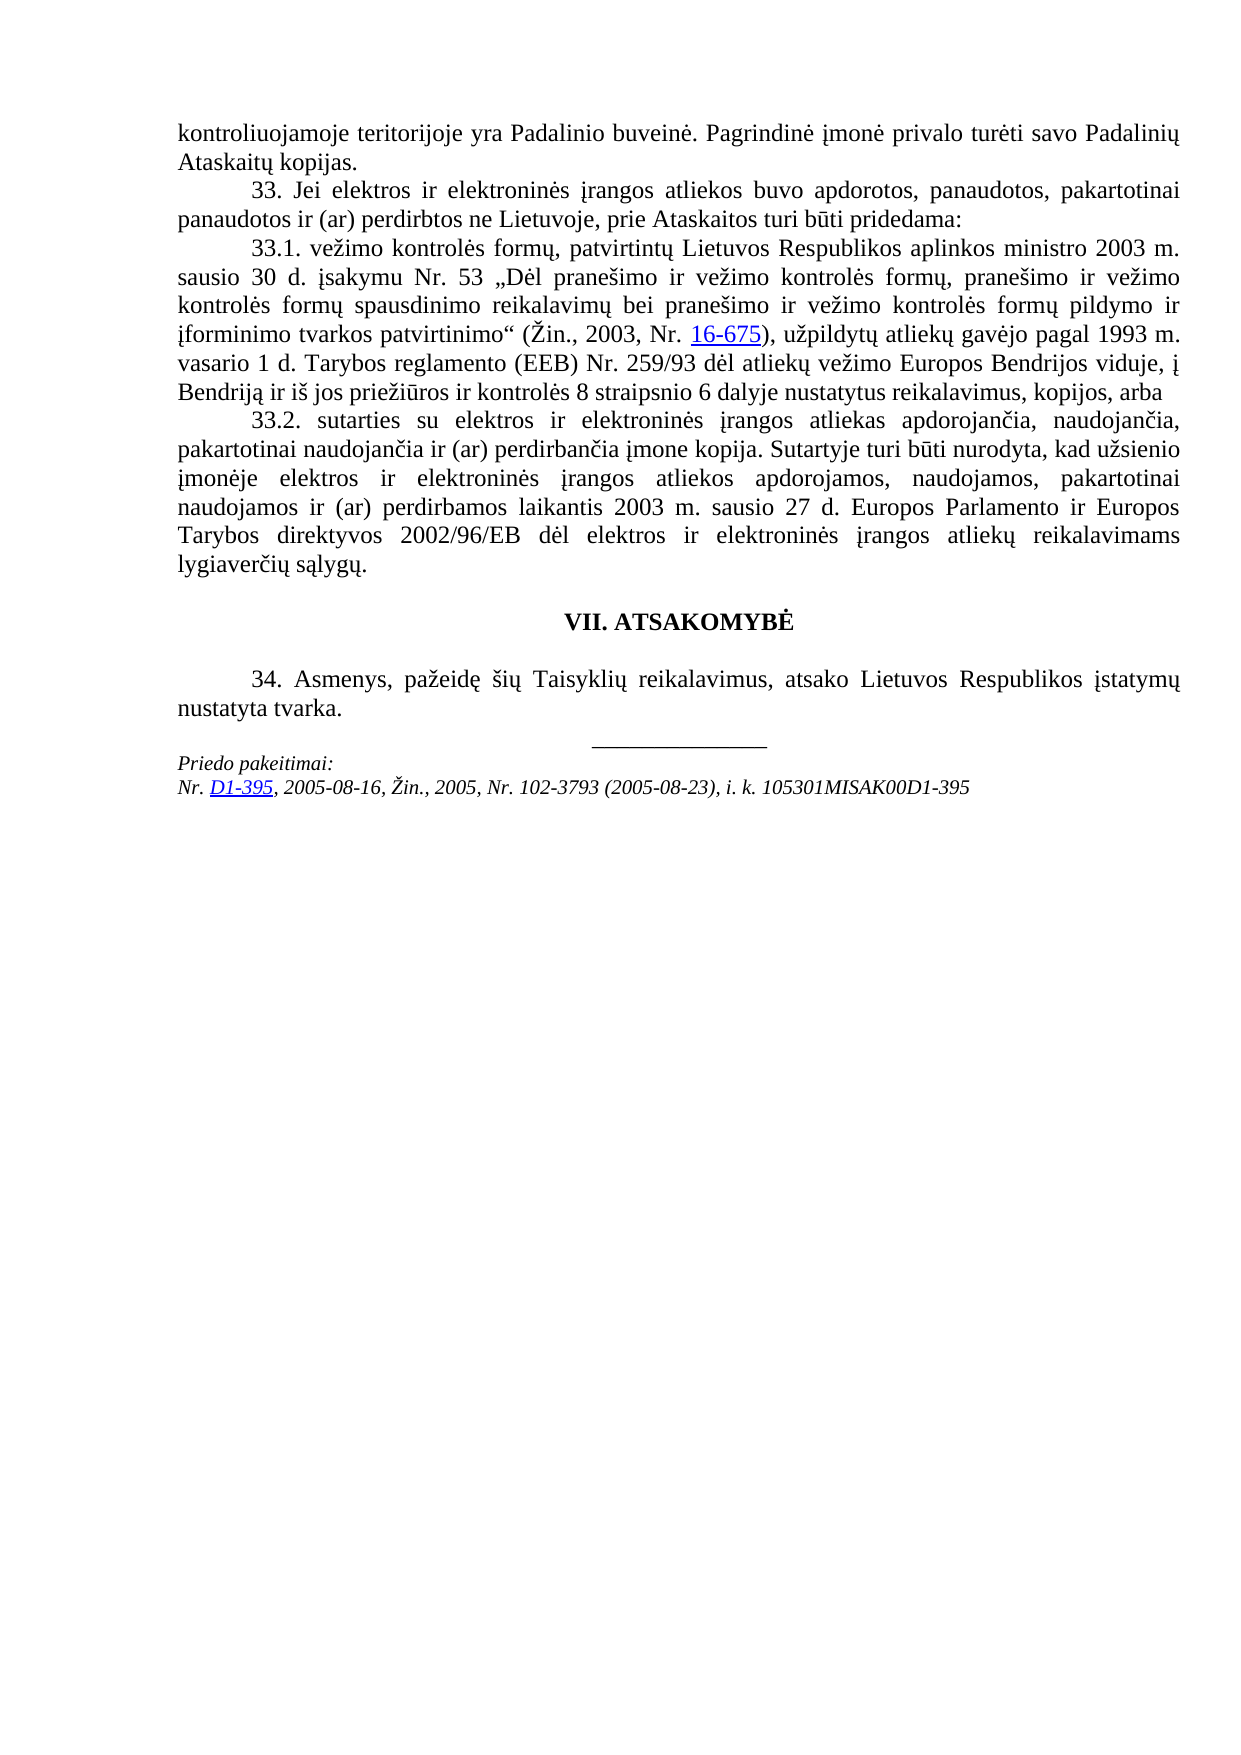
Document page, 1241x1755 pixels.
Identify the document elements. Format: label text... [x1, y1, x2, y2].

text 33. Jei elektros ir elektroninės įrangos atliekos buvo apdorotos, panaudotos, pakartotinai panaudotos ir (ar) perdirbtos ne Lietuvoje, prie Ataskaitos turi būti pridedama: [177, 176, 1181, 233]
text ______________ [177, 722, 1181, 751]
text Priedo pakeitimai: [177, 751, 1181, 775]
text 33.1. vežimo kontrolės formų, patvirtintų Lietuvos Respublikos aplinkos ministro 2003 m. sausio 30 d. įsakymu Nr. 53 „Dėl pranešimo ir vežimo kontrolės formų, pranešimo ir vežimo kontrolės formų spausdinimo reikalavimų bei pranešimo ir vežimo kontrolės formų pildymo ir įforminimo tvarkos patvirtinimo“ (Žin., 2003, Nr. 16-675), užpildytų atliekų gavėjo pagal 1993 m. vasario 1 d. Tarybos reglamento (EEB) Nr. 259/93 dėl atliekų vežimo Europos Bendrijos viduje, į Bendriją ir iš jos priežiūros ir kontrolės 8 straipsnio 6 dalyje nustatytus reikalavimus, kopijos, arba [177, 233, 1181, 406]
text 33.2. sutarties su elektros ir elektroninės įrangos atliekas apdorojančia, naudojančia, pakartotinai naudojančia ir (ar) perdirbančia įmone kopija. Sutartyje turi būti nurodyta, kad užsienio įmonėje elektros ir elektroninės įrangos atliekos apdorojamos, naudojamos, pakartotinai naudojamos ir (ar) perdirbamos laikantis 2003 m. sausio 27 d. Europos Parlamento ir Europos Tarybos direktyvos 2002/96/EB dėl elektros ir elektroninės įrangos atliekų reikalavimams lygiaverčių sąlygų. [177, 406, 1181, 578]
text Nr. D1-395, 2005-08-16, Žin., 2005, Nr. 102-3793 (2005-08-23), i. k. 105301MISAK00D1-395 [177, 775, 1181, 799]
text kontroliuojamoje teritorijoje yra Padalinio buveinė. Pagrindinė įmonė privalo turėti savo Padalinių Ataskaitų kopijas. [177, 118, 1181, 176]
text VII. ATSAKOMYBĖ [177, 607, 1181, 636]
text 34. Asmenys, pažeidę šių Taisyklių reikalavimus, atsako Lietuvos Respublikos įstatymų nustatyta tvarka. [177, 664, 1181, 722]
